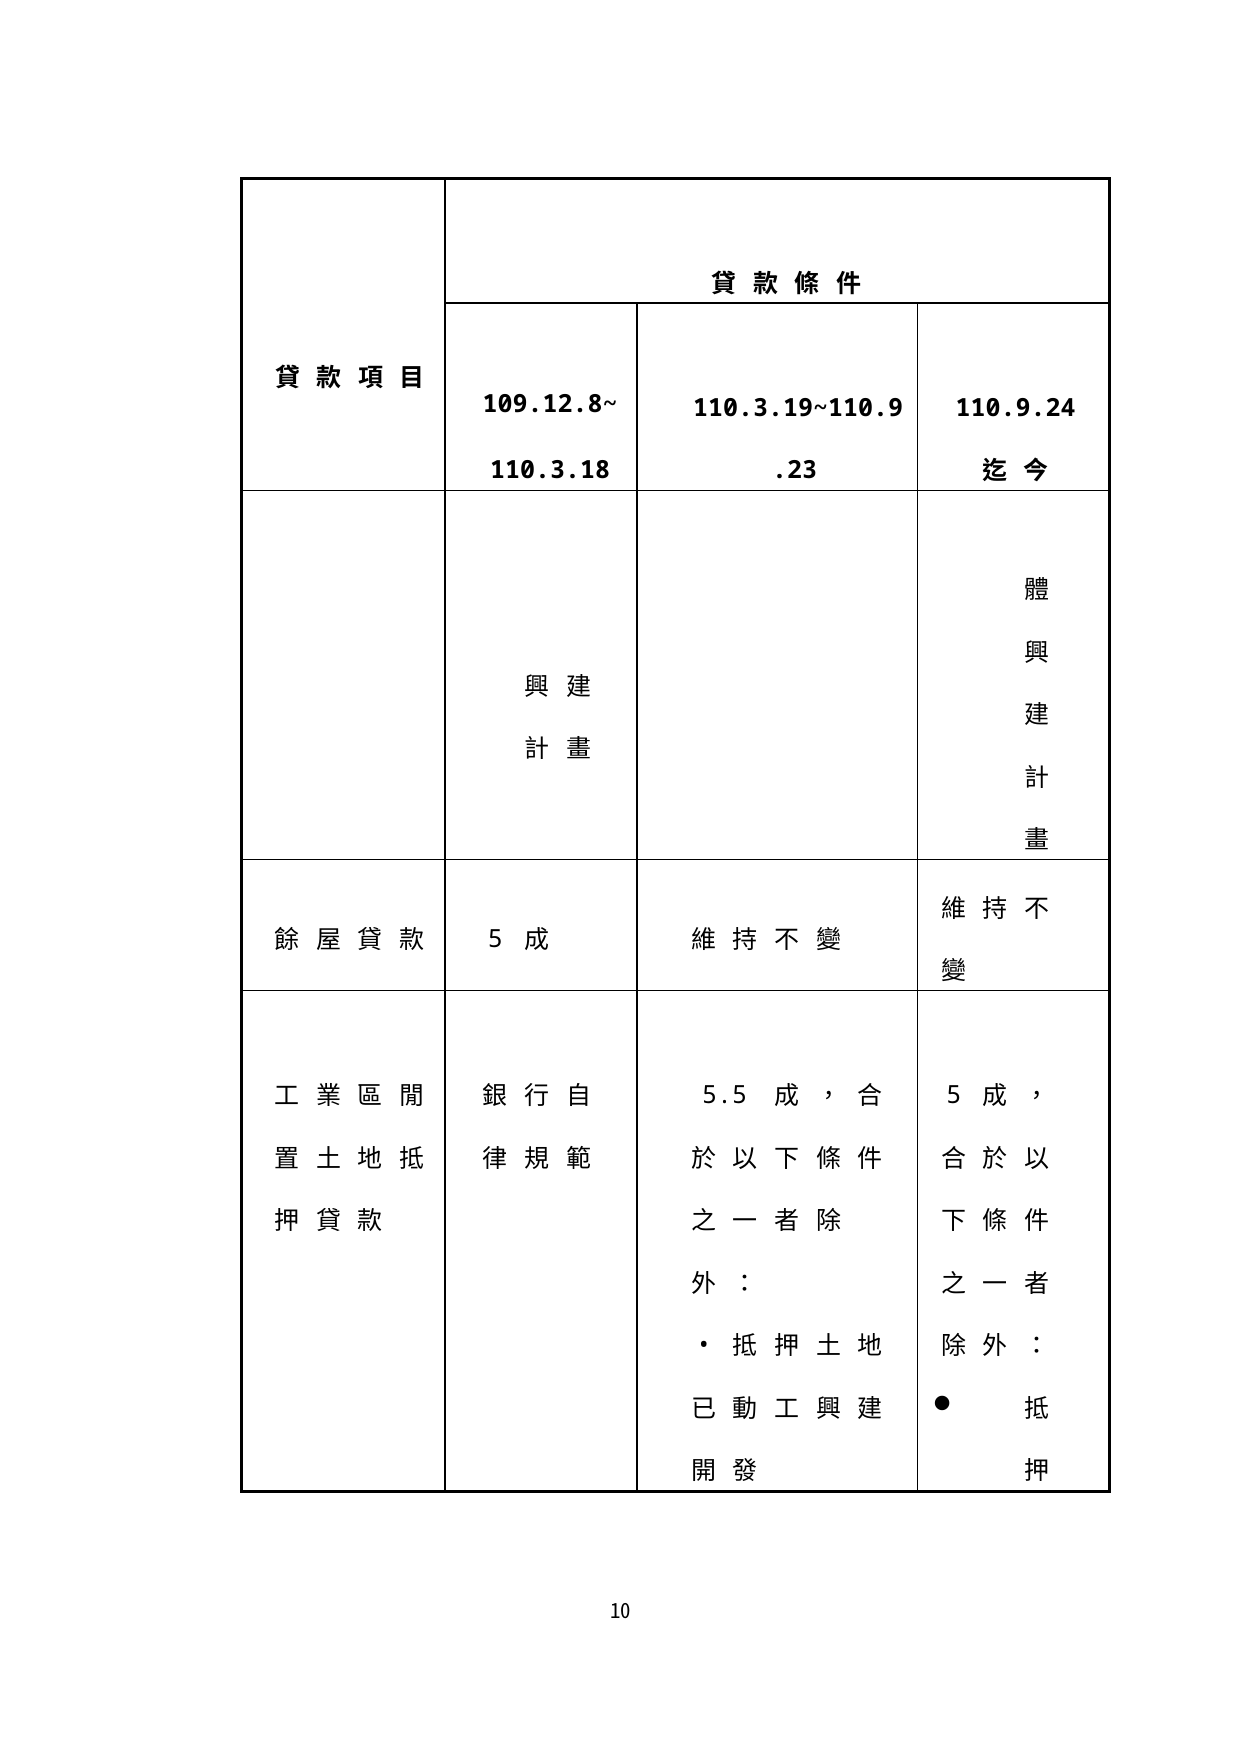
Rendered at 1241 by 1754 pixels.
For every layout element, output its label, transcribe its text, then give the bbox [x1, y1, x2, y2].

table_cell [638, 491, 917, 858]
table_cell 餘屋貸款 [243, 860, 444, 990]
table_cell 110.3.19~110.9.23 [638, 304, 917, 490]
table_cell 興建計畫 [446, 491, 636, 858]
table_cell 銀行自律規範 [446, 991, 636, 1490]
table_cell ●6成，保留1成動工款 檢附具體興建計畫 [918, 491, 1108, 858]
table_header 貸款項目 [243, 180, 444, 490]
table_cell 110.9.24迄今 [918, 304, 1108, 490]
table_cell 維持不變 [918, 860, 1108, 990]
table_cell 工業區閒置土地抵押貸款 [243, 991, 444, 1490]
table_cell 109.12.8~ 110.3.18 [446, 304, 636, 490]
table_cell 5成 [446, 860, 636, 990]
table_cell 5成，合於以下條件之一者除外： 抵押土地已動工興建開發 借款人檢附抵押土地具體興建開發計畫，並切結於1年內動工興建開發 [918, 991, 1108, 1490]
table_cell [243, 491, 444, 858]
table_cell 維持不變 [638, 860, 917, 990]
table_header 貸款條件 [446, 180, 1108, 302]
table_cell 5.5成，合於以下條件之一者除外： •抵押土地已動工興建開發 [638, 991, 917, 1490]
